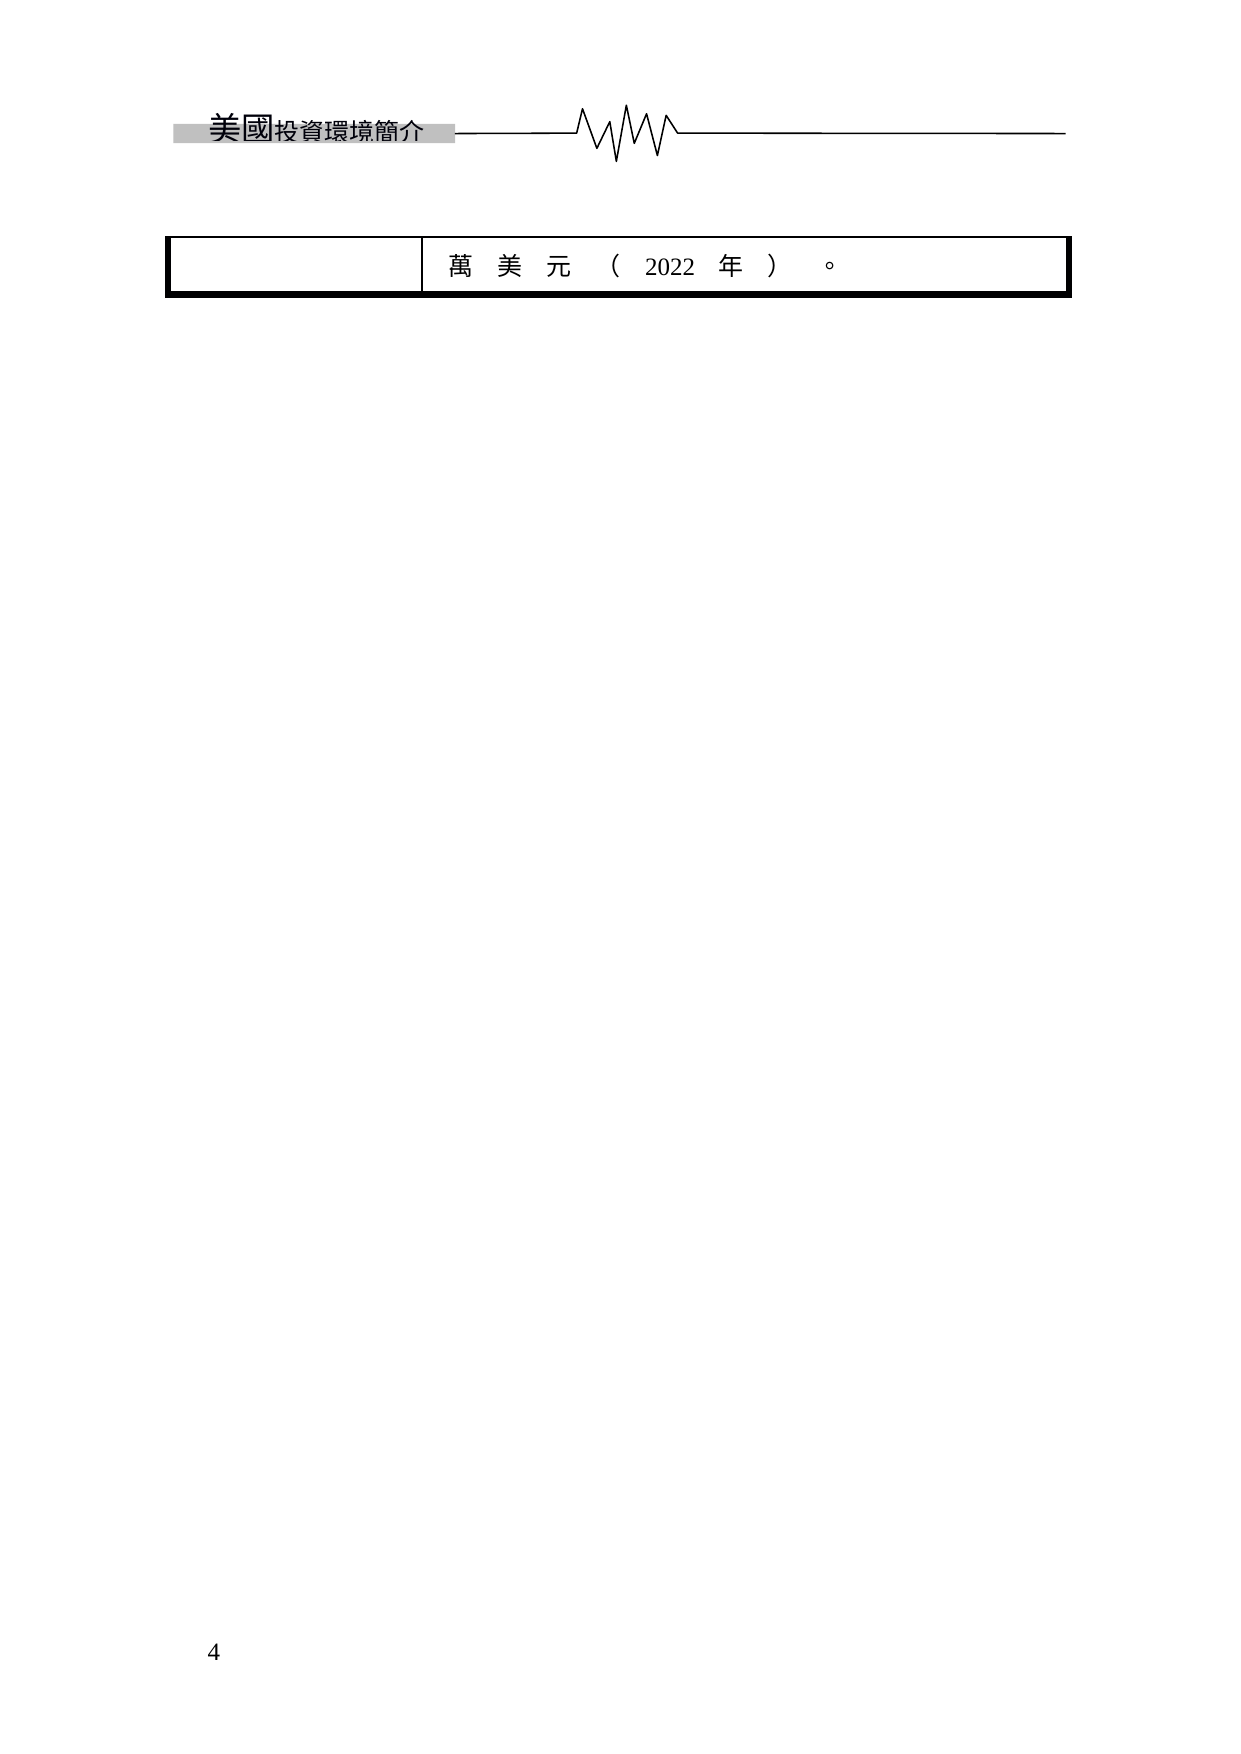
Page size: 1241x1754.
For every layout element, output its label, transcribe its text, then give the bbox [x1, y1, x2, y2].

table_cell 萬美元（2022年）。 [423, 238, 1066, 291]
table_cell [171, 238, 421, 291]
